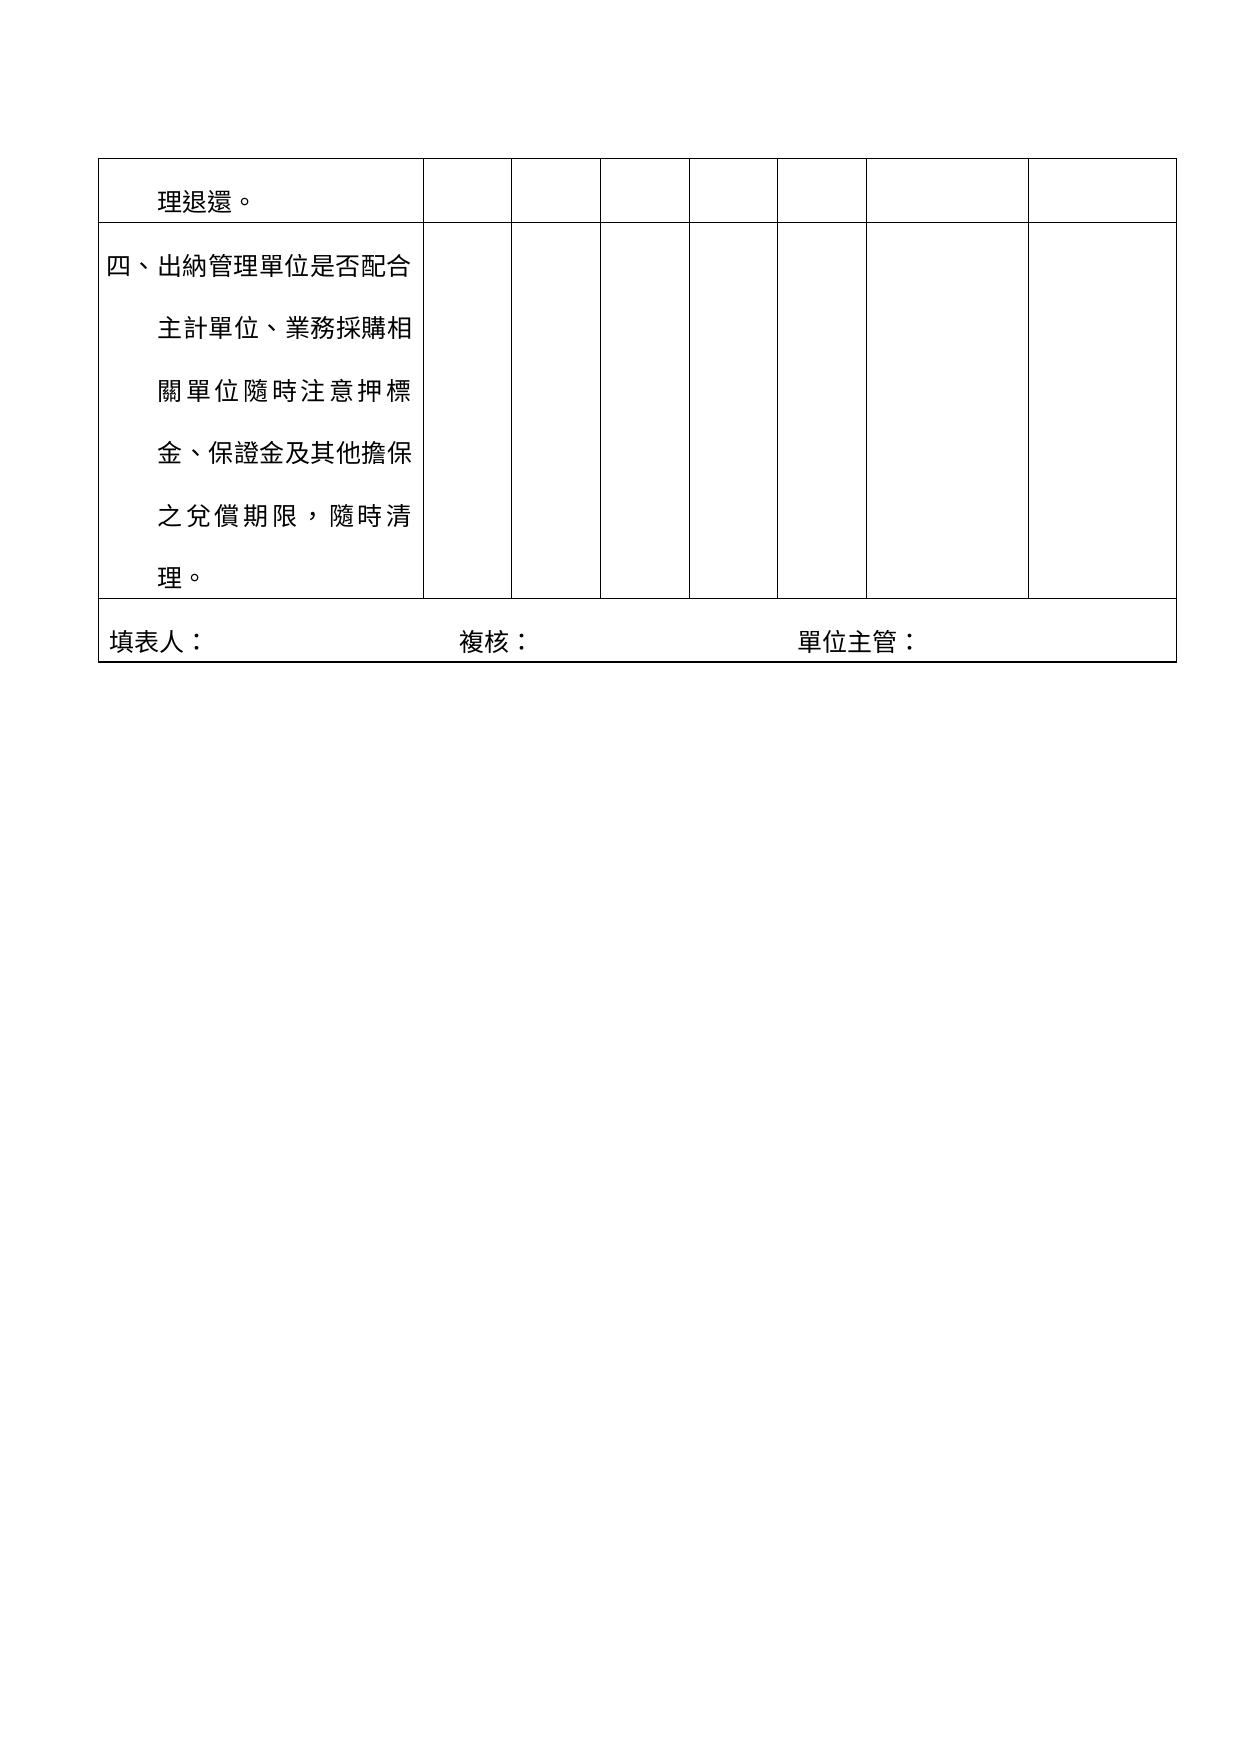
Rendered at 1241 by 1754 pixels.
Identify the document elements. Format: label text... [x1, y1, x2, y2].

table_cell [424, 223, 511, 598]
table_cell [867, 159, 1028, 222]
table_cell 四、出納管理單位是否配合主計單位、業務採購相關單位隨時注意押標金、保證金及其他擔保之兌償期限，隨時清理。 [99, 223, 423, 598]
table_cell 填表人： 複核： 單位主管： [99, 599, 1176, 661]
table_cell [867, 223, 1028, 598]
table_cell [1029, 223, 1176, 598]
table_cell [690, 223, 777, 598]
table_cell [778, 223, 866, 598]
table_cell [512, 223, 600, 598]
table_cell [778, 159, 866, 222]
table_cell [512, 159, 600, 222]
table_cell [424, 159, 511, 222]
table_cell [601, 223, 689, 598]
table_cell [690, 159, 777, 222]
table_cell [1029, 159, 1176, 222]
table_cell [601, 159, 689, 222]
table_cell 理退還。 [99, 159, 423, 222]
